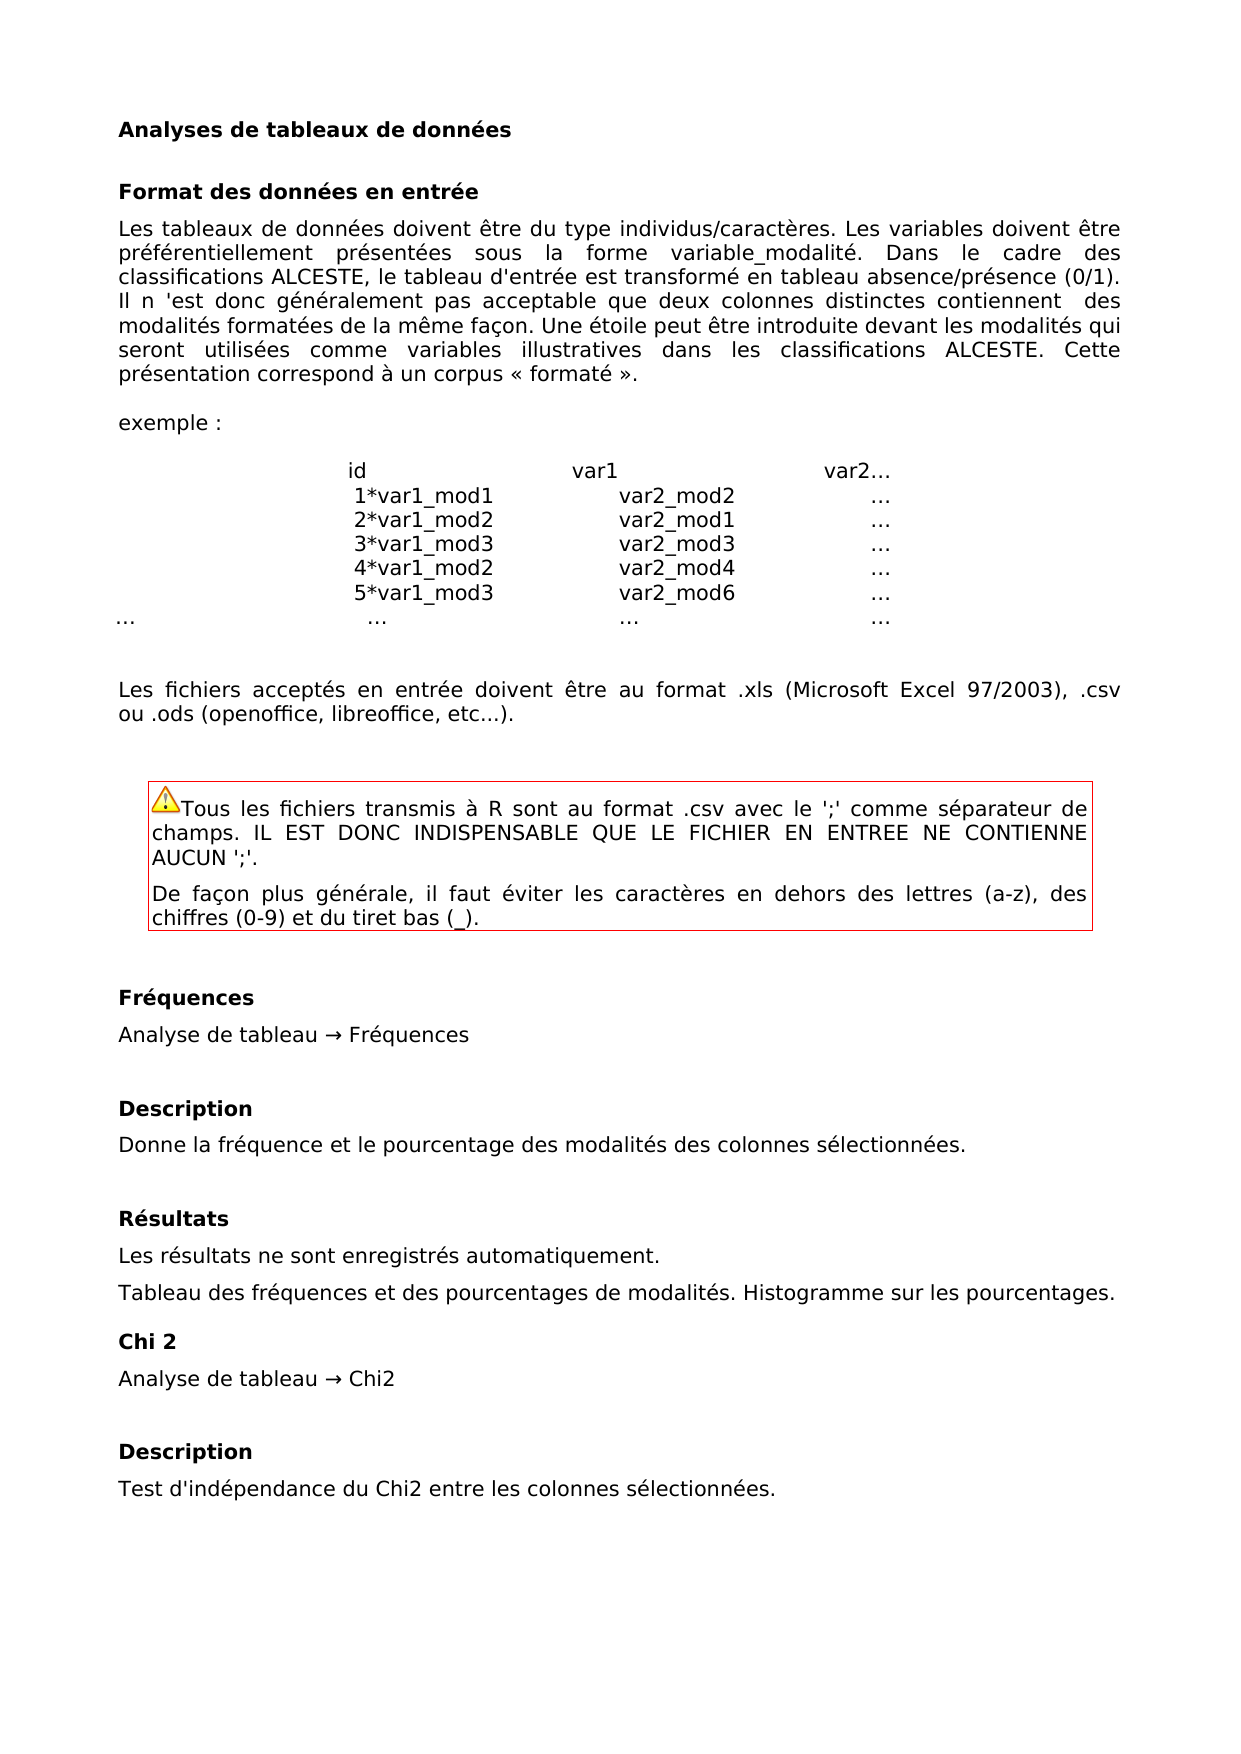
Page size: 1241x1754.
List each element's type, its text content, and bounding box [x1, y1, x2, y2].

subtitle Résultats [118, 1207, 1122, 1231]
table_cell … [619, 605, 870, 629]
text Les résultats ne sont enregistrés automatiquement. [118, 1244, 1122, 1268]
table_cell *var1_mod2 [367, 556, 618, 581]
subtitle Format des données en entrée [118, 180, 1122, 204]
table_header var2 [619, 459, 870, 484]
table_cell var2_mod6 [619, 581, 870, 605]
subtitle Description [118, 1097, 1122, 1121]
table_cell *var1_mod2 [367, 508, 618, 532]
table_cell var2_mod3 [619, 532, 870, 556]
table_cell … [870, 581, 1122, 605]
text Les fichiers acceptés en entrée doivent être au format .xls (Microsoft Excel 97/2003), .csv ou .ods (openoffice, libreoffice, etc...). [118, 678, 1122, 726]
text Analyse de tableau → Fréquences [118, 1023, 1122, 1047]
table_cell … [870, 556, 1122, 581]
text Tableau des fréquences et des pourcentages de modalités. Histogramme sur les pourcentages. [118, 1281, 1122, 1305]
table_cell var2_mod1 [619, 508, 870, 532]
table_cell … [870, 605, 1122, 629]
text De façon plus générale, il faut éviter les caractères en dehors des lettres (a-z), des chiffres (0-9) et du tiret bas (_). [149, 878, 1092, 930]
table_cell 2 [115, 508, 367, 532]
text Tous les fichiers transmis à R sont au format .csv avec le ';' comme séparateur de champs. IL EST DONC INDISPENSABLE QUE LE FICHIER EN ENTREE NE CONTIENNE AUCUN ';'. [149, 782, 1092, 870]
table_cell *var1_mod1 [367, 484, 618, 508]
text Les tableaux de données doivent être du type individus/caractères. Les variables doivent être préférentiellement présentées sous la forme variable_modalité. Dans le cadre des classifications ALCESTE, le tableau d'entrée est transformé en tableau absence/présence (0/1). Il n 'est donc généralement pas acceptable que deux colonnes distinctes contiennent des modalités formatées de la même façon. Une étoile peut être introduite devant les modalités qui seront utilisées comme variables illustratives dans les classifications ALCESTE. Cette présentation correspond à un corpus « formaté ». [118, 217, 1122, 387]
subtitle Description [118, 1440, 1122, 1464]
table_cell var2_mod4 [619, 556, 870, 581]
text Test d'indépendance du Chi2 entre les colonnes sélectionnées. [118, 1477, 1122, 1501]
table_cell var2_mod2 [619, 484, 870, 508]
table_cell 5 [115, 581, 367, 605]
subtitle Chi 2 [118, 1330, 1122, 1354]
table_cell … [870, 508, 1122, 532]
table_cell … [367, 605, 618, 629]
table_cell … [870, 532, 1122, 556]
subtitle Fréquences [118, 986, 1122, 1011]
table_cell … [870, 484, 1122, 508]
table_cell 4 [115, 556, 367, 581]
table_cell *var1_mod3 [367, 532, 618, 556]
table_header var1 [367, 459, 618, 484]
picture [151, 784, 181, 817]
subtitle Analyses de tableaux de données [118, 118, 1122, 142]
table_cell … [115, 605, 367, 629]
table_cell *var1_mod3 [367, 581, 618, 605]
table_header id [115, 459, 367, 484]
table_cell 1 [115, 484, 367, 508]
table_cell 3 [115, 532, 367, 556]
table_header … [870, 459, 1122, 484]
text exemple : [118, 411, 1122, 435]
text Donne la fréquence et le pourcentage des modalités des colonnes sélectionnées. [118, 1133, 1122, 1158]
text Analyse de tableau → Chi2 [118, 1367, 1122, 1391]
